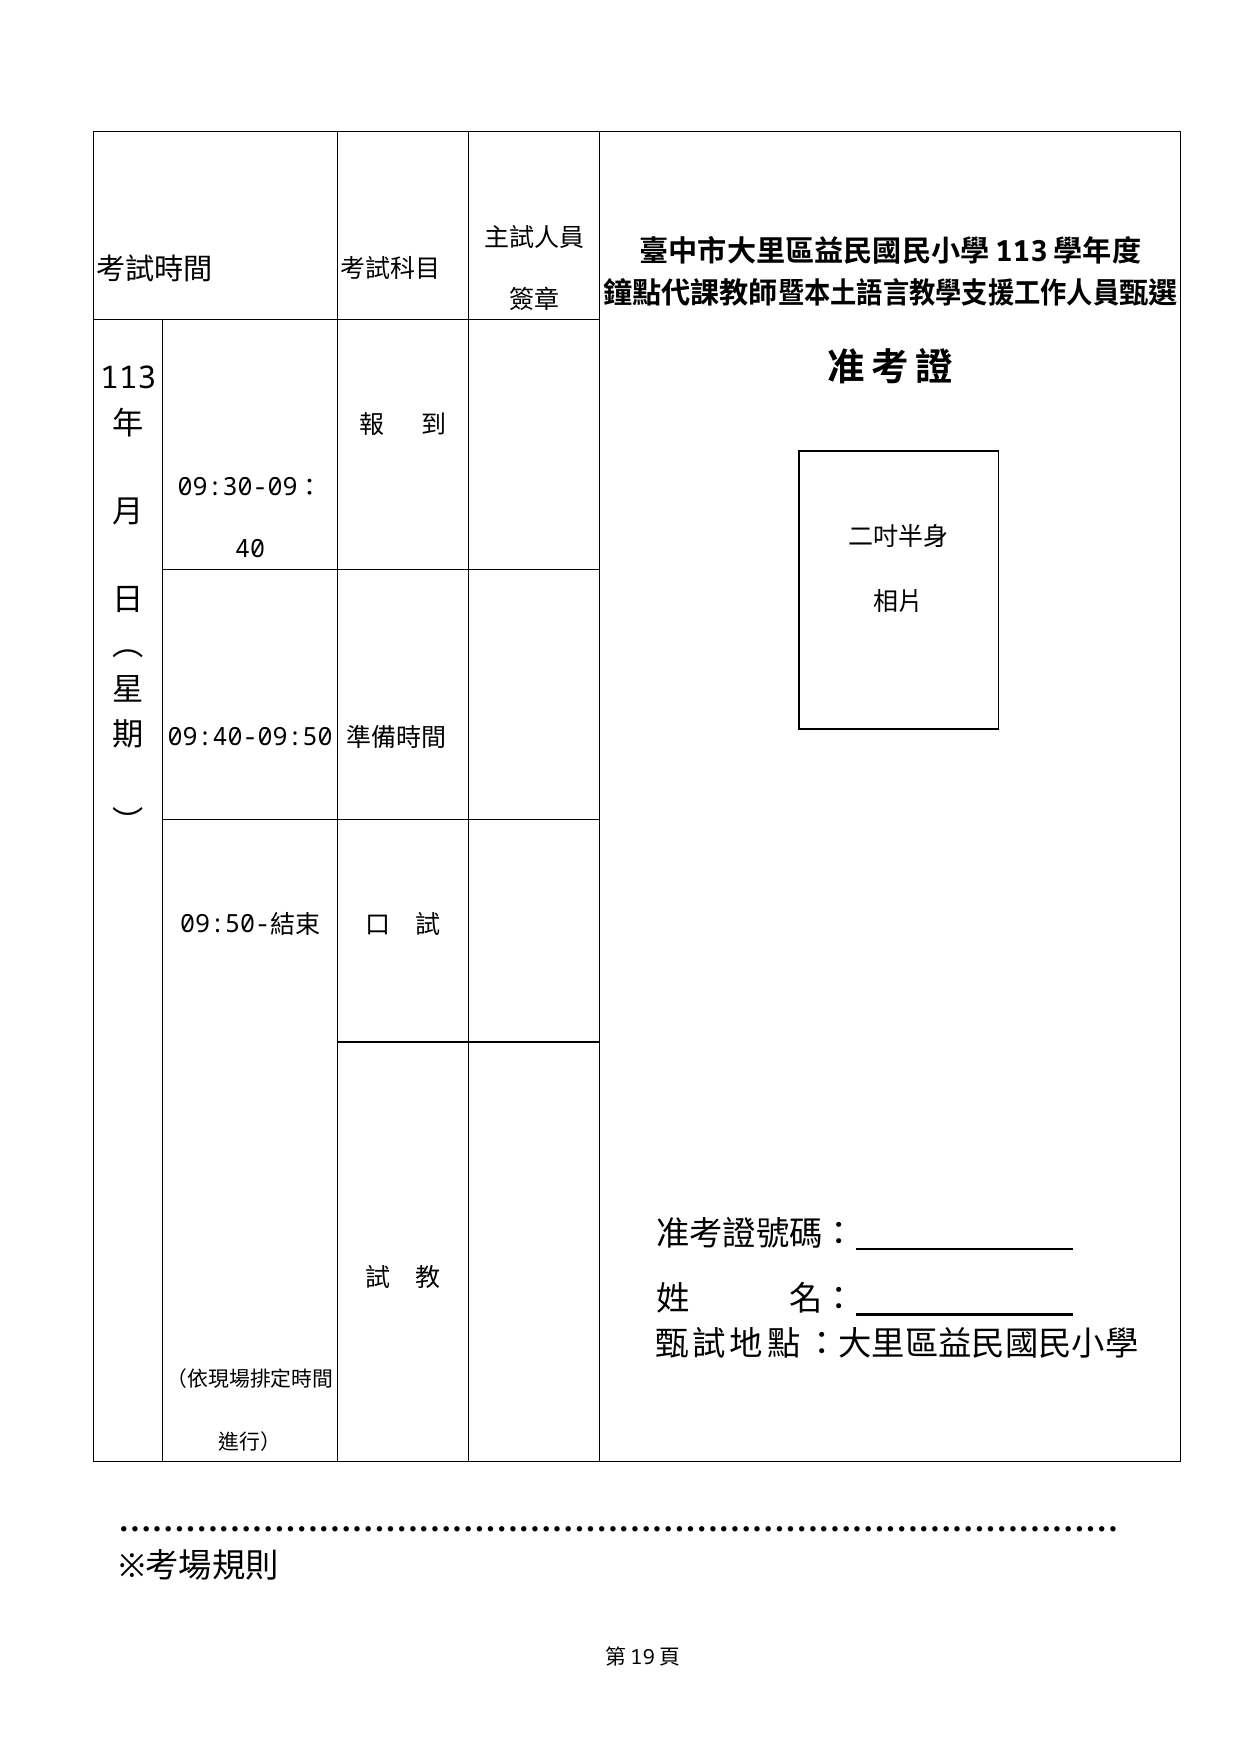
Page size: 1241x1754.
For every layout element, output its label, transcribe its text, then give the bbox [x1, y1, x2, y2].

table_cell [469, 320, 599, 568]
table_cell 報 到 [338, 320, 468, 568]
table_cell 09:40-09:50 [163, 570, 337, 818]
table_cell 113 年 月 日 ︵ 星 期 ︶ [94, 320, 162, 1461]
table_cell [469, 1043, 599, 1461]
table_cell [469, 820, 599, 1041]
text ※考場規則 [118, 1538, 1167, 1587]
table_header 考試時間 [94, 132, 337, 318]
table_cell 試 教 [338, 1043, 468, 1461]
table_cell 準備時間 [338, 570, 468, 818]
table_header 主試人員 簽章 [469, 132, 599, 318]
table_header 考試科目 [338, 132, 468, 318]
table_cell 09:30-09：40 [163, 320, 337, 568]
table_header 臺中市大里區益民國民小學113學年度 鐘點代課教師暨本土語言教學支援工作人員甄選 准考證 准考證號碼： 姓 名： 甄試地點：大里區益民國民小學 [600, 132, 1180, 1461]
table_cell 口 試 [338, 820, 468, 1041]
table_cell 09:50-結束 （依現場排定時間進行） [163, 820, 337, 1461]
text ……………………………………………………………………………… [118, 1500, 1167, 1538]
table_cell [469, 570, 599, 818]
